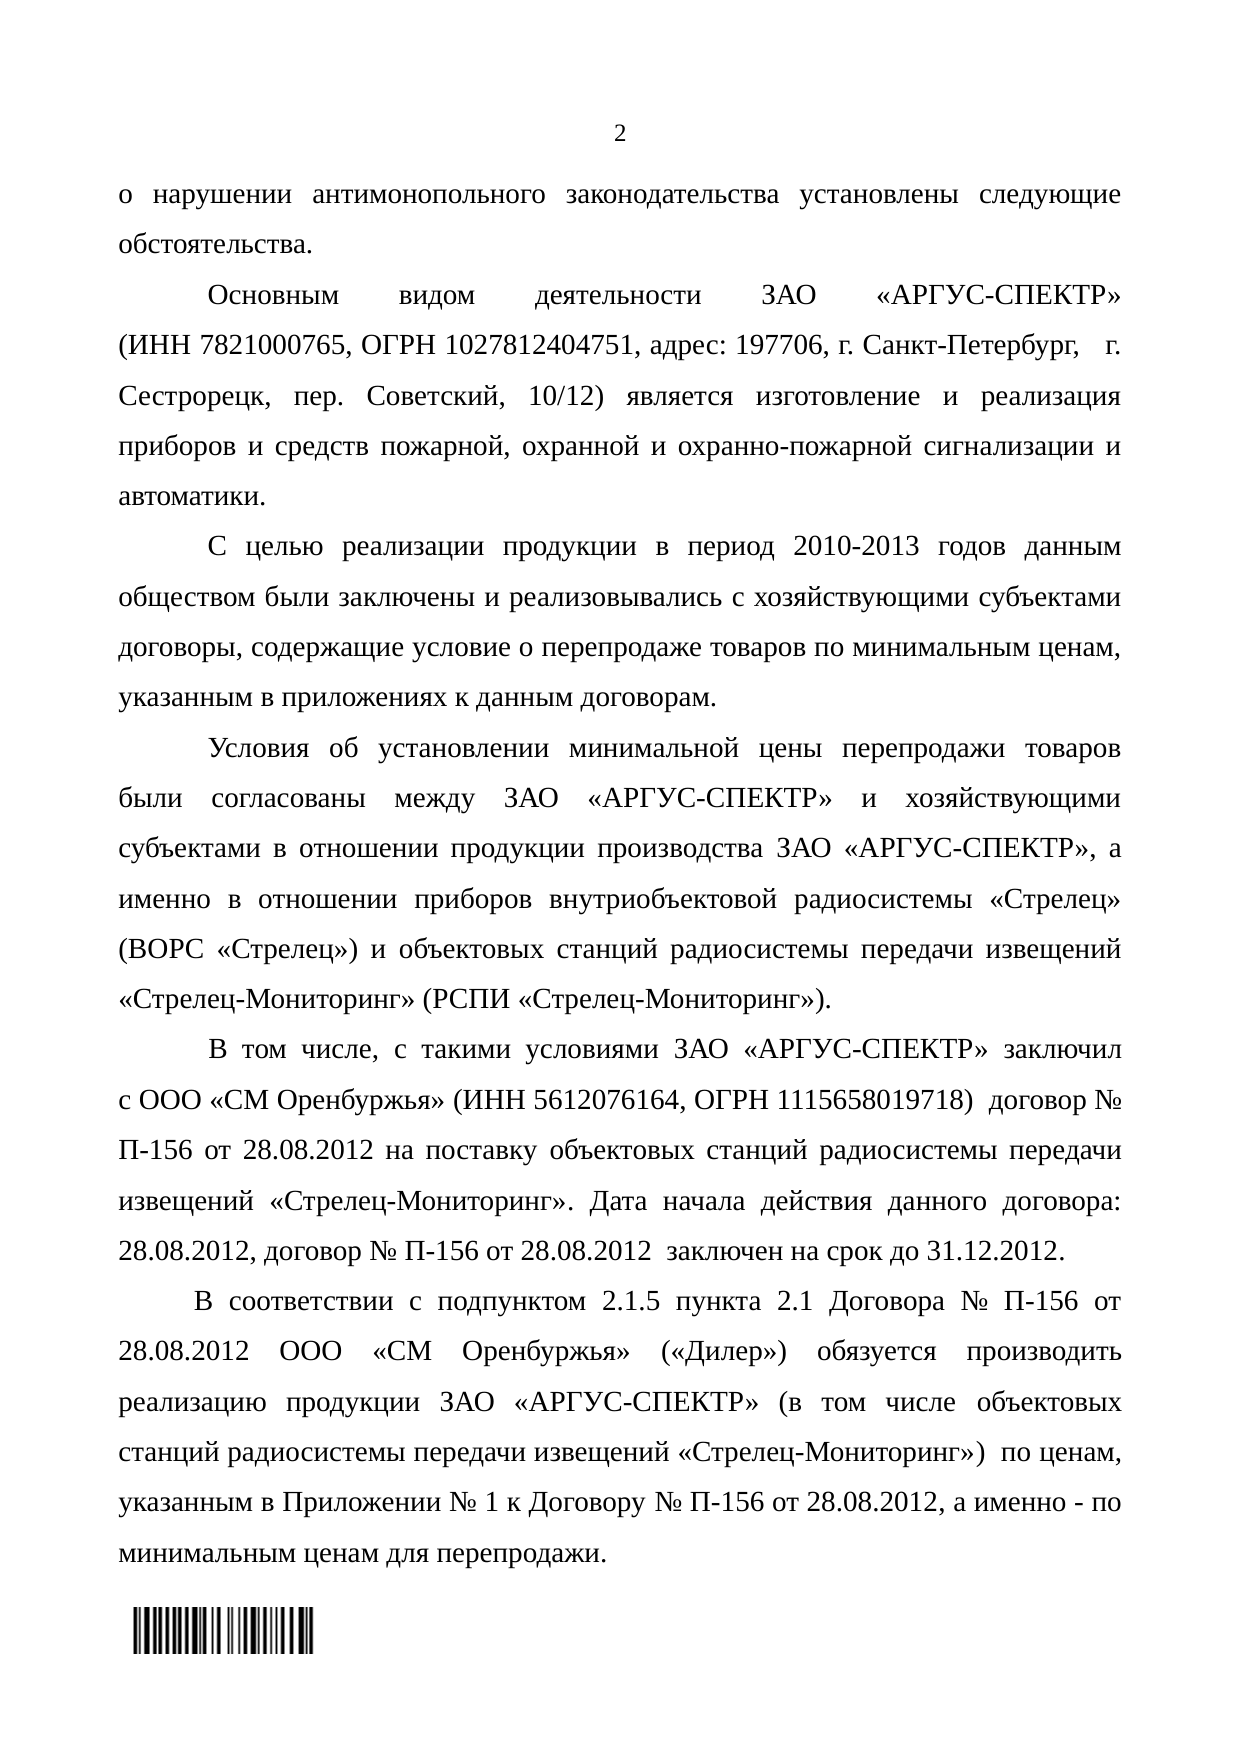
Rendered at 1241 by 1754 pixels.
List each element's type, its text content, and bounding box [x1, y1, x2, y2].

text Условия об установлении минимальной цены перепродажи товаров были согласованы между ЗАО «АРГУС-СПЕКТР» и хозяйствующими субъектами в отношении продукции производства ЗАО «АРГУС-СПЕКТР», а именно в отношении приборов внутриобъектовой радиосистемы «Стрелец» (ВОРС «Стрелец») и объектовых станций радиосистемы передачи извещений «Стрелец-Мониторинг» (РСПИ «Стрелец-Мониторинг»). [118, 730, 1122, 1015]
text С целью реализации продукции в период 2010-2013 годов данным обществом были заключены и реализовывались с хозяйствующими субъектами договоры, содержащие условие о перепродаже товаров по минимальным ценам, указанным в приложениях к данным договорам. [118, 528, 1122, 713]
text В том числе, с такими условиями ЗАО «АРГУС-СПЕКТР» заключил с ООО «СМ Оренбуржья» (ИНН 5612076164, ОГРН 1115658019718) договор № П-156 от 28.08.2012 на поставку объектовых станций радиосистемы передачи извещений «Стрелец-Мониторинг». Дата начала действия данного договора: 28.08.2012, договор № П-156 от 28.08.2012 заключен на срок до 31.12.2012. [118, 1032, 1122, 1266]
text В соответствии с подпунктом 2.1.5 пункта 2.1 Договора № П-156 от 28.08.2012 ООО «СМ Оренбуржья» («Дилер») обязуется производить реализацию продукции ЗАО «АРГУС-СПЕКТР» (в том числе объектовых станций радиосистемы передачи извещений «Стрелец-Мониторинг») по ценам, указанным в Приложении № 1 к Договору № П-156 от 28.08.2012, а именно - по минимальным ценам для перепродажи. [118, 1283, 1122, 1568]
text о нарушении антимонопольного законодательства установлены следующие обстоятельства. [118, 176, 1122, 260]
picture [118, 1607, 331, 1654]
text Основным видом деятельности ЗАО «АРГУС-СПЕКТР» (ИНН 7821000765, ОГРН 1027812404751, адрес: 197706, г. Санкт-Петербург, г. Сестрорецк, пер. Советский, 10/12) является изготовление и реализация приборов и средств пожарной, охранной и охранно-пожарной сигнализации и автоматики. [118, 277, 1122, 512]
